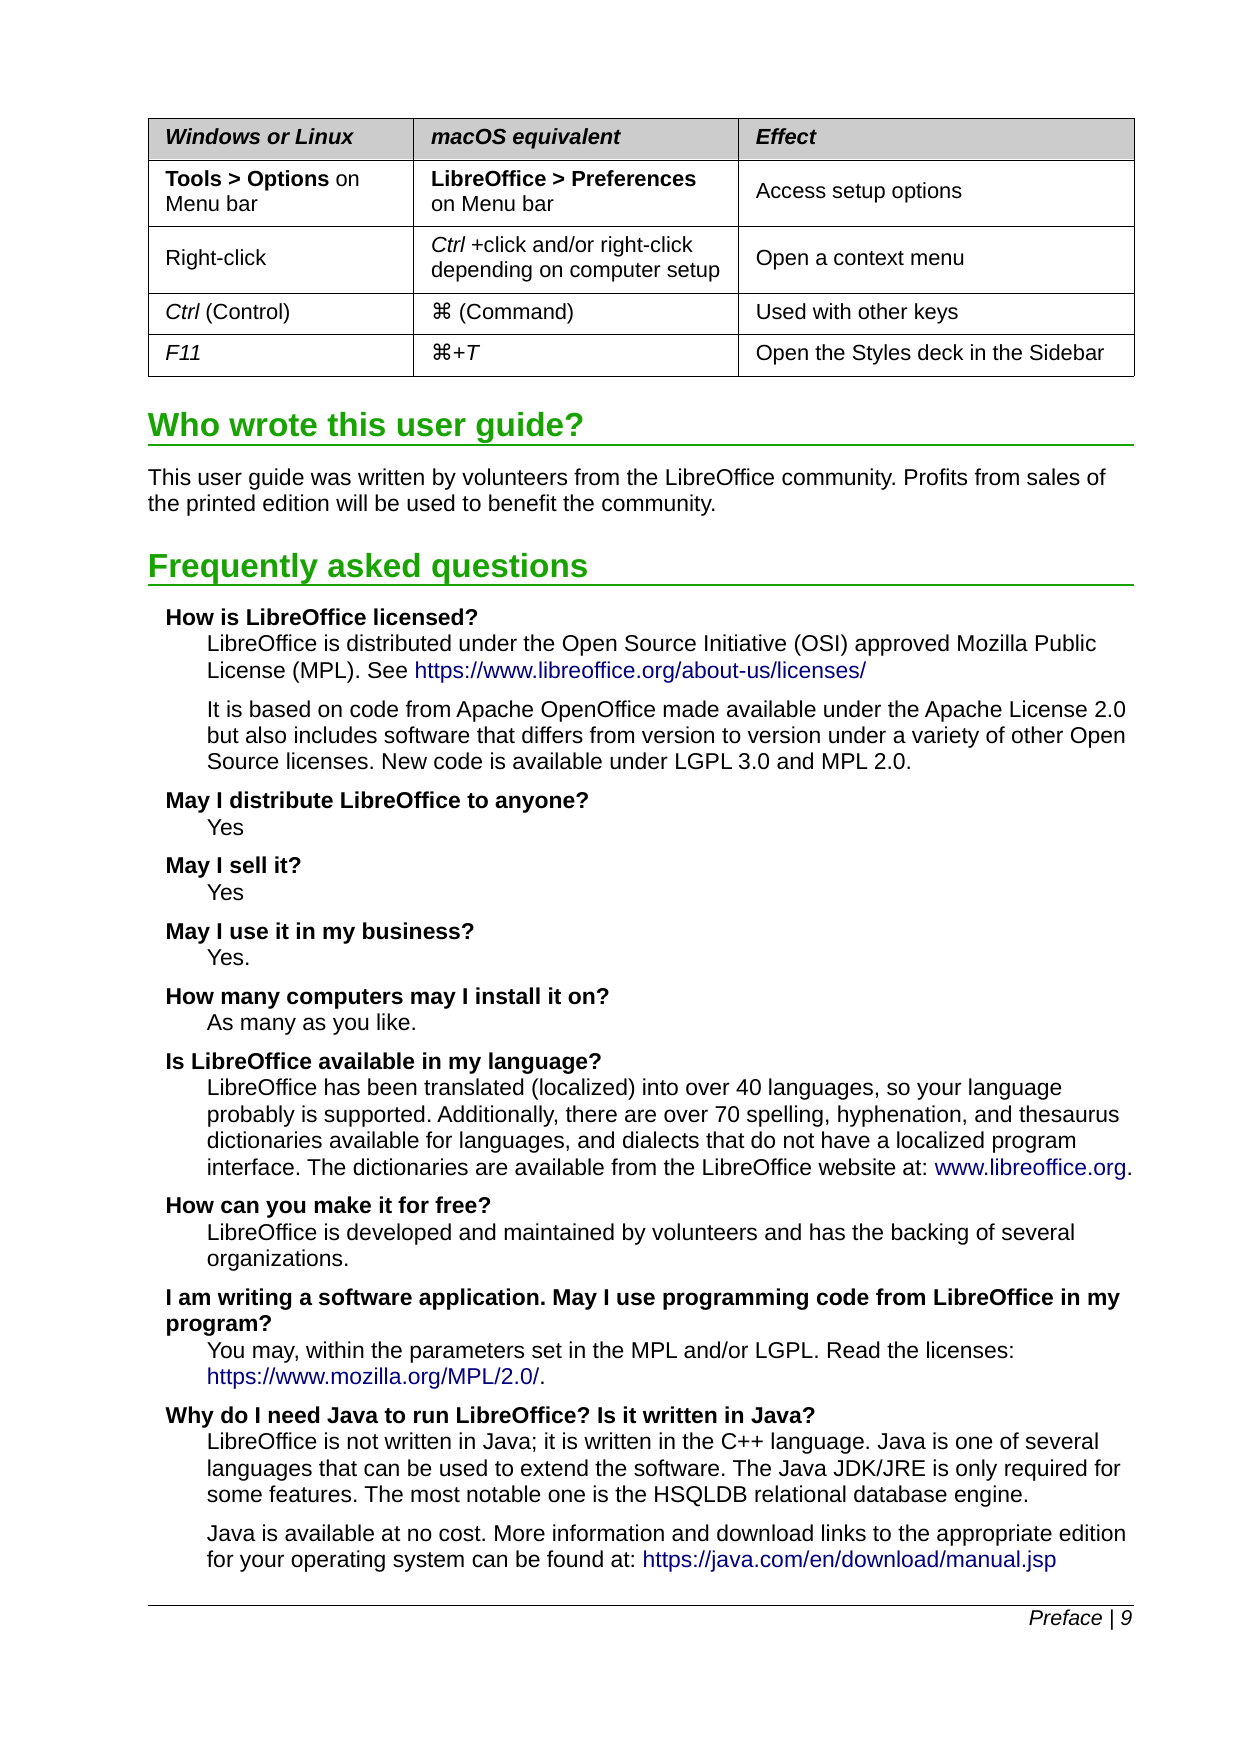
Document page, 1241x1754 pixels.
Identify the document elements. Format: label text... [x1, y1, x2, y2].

table_cell Used with other keys [739, 294, 1134, 334]
text As many as you like. [207, 1009, 1134, 1036]
table_cell Access setup options [739, 161, 1134, 226]
text May I distribute LibreOffice to anyone? [165, 787, 1134, 813]
subtitle Who wrote this user guide? [148, 405, 1134, 444]
text Yes [207, 879, 1134, 905]
text Yes. [207, 944, 1134, 970]
table_header Effect [739, 119, 1134, 159]
text How is LibreOffice licensed? [165, 604, 1134, 630]
text LibreOffice has been translated (localized) into over 40 languages, so your language probably is supported. Additionally, there are over 70 spelling, hyphenation, and thesaurus dictionaries available for languages, and dialects that do not have a localized program interface. The dictionaries are available from the LibreOffice website at: www.libreoffice.org. [207, 1074, 1134, 1180]
text I am writing a software application. May I use programming code from LibreOffice in my program? [165, 1284, 1134, 1337]
text This user guide was written by volunteers from the LibreOffice community. Profits from sales of the printed edition will be used to benefit the community. [148, 464, 1134, 516]
table_cell LibreOffice > Preferences on Menu bar [414, 161, 738, 226]
text Java is available at no cost. More information and download links to the appropriate edition for your operating system can be found at: https://java.com/en/download/manual.jsp [207, 1520, 1134, 1572]
table_cell Open a context menu [739, 227, 1134, 293]
table_header Windows or Linux [149, 119, 413, 159]
table_cell Ctrl +click and/or right-click depending on computer setup [414, 227, 738, 293]
text It is based on code from Apache OpenOffice made available under the Apache License 2.0 but also includes software that differs from version to version under a variety of other Open Source licenses. New code is available under LGPL 3.0 and MPL 2.0. [207, 696, 1134, 775]
table_cell Open the Styles deck in the Sidebar [739, 335, 1134, 376]
table_cell F11 [149, 335, 413, 376]
text LibreOffice is distributed under the Open Source Initiative (OSI) approved Mozilla Public License (MPL). See https://www.libreoffice.org/about-us/licenses/ [207, 630, 1134, 683]
text Yes [207, 813, 1134, 840]
text May I use it in my business? [165, 918, 1134, 944]
table_cell Right-click [149, 227, 413, 293]
table_cell ⌘+T [414, 335, 738, 376]
table_cell Tools > Options on Menu bar [149, 161, 413, 226]
table_cell Ctrl (Control) [149, 294, 413, 334]
text May I sell it? [165, 852, 1134, 879]
text LibreOffice is developed and maintained by volunteers and has the backing of several organizations. [207, 1219, 1134, 1271]
table_cell ⌘ (Command) [414, 294, 738, 334]
text How many computers may I install it on? [165, 983, 1134, 1009]
text How can you make it for free? [165, 1192, 1134, 1219]
text LibreOffice is not written in Java; it is written in the C++ language. Java is one of several languages that can be used to extend the software. The Java JDK/JRE is only required for some features. The most notable one is the HSQLDB relational database engine. [207, 1428, 1134, 1507]
text Is LibreOffice available in my language? [165, 1048, 1134, 1074]
text Why do I need Java to run LibreOffice? Is it written in Java? [165, 1402, 1134, 1428]
table_header macOS equivalent [414, 119, 738, 159]
subtitle Frequently asked questions [148, 546, 1134, 584]
text You may, within the parameters set in the MPL and/or LGPL. Read the licenses: https://www.mozilla.org/MPL/2.0/. [207, 1337, 1134, 1389]
